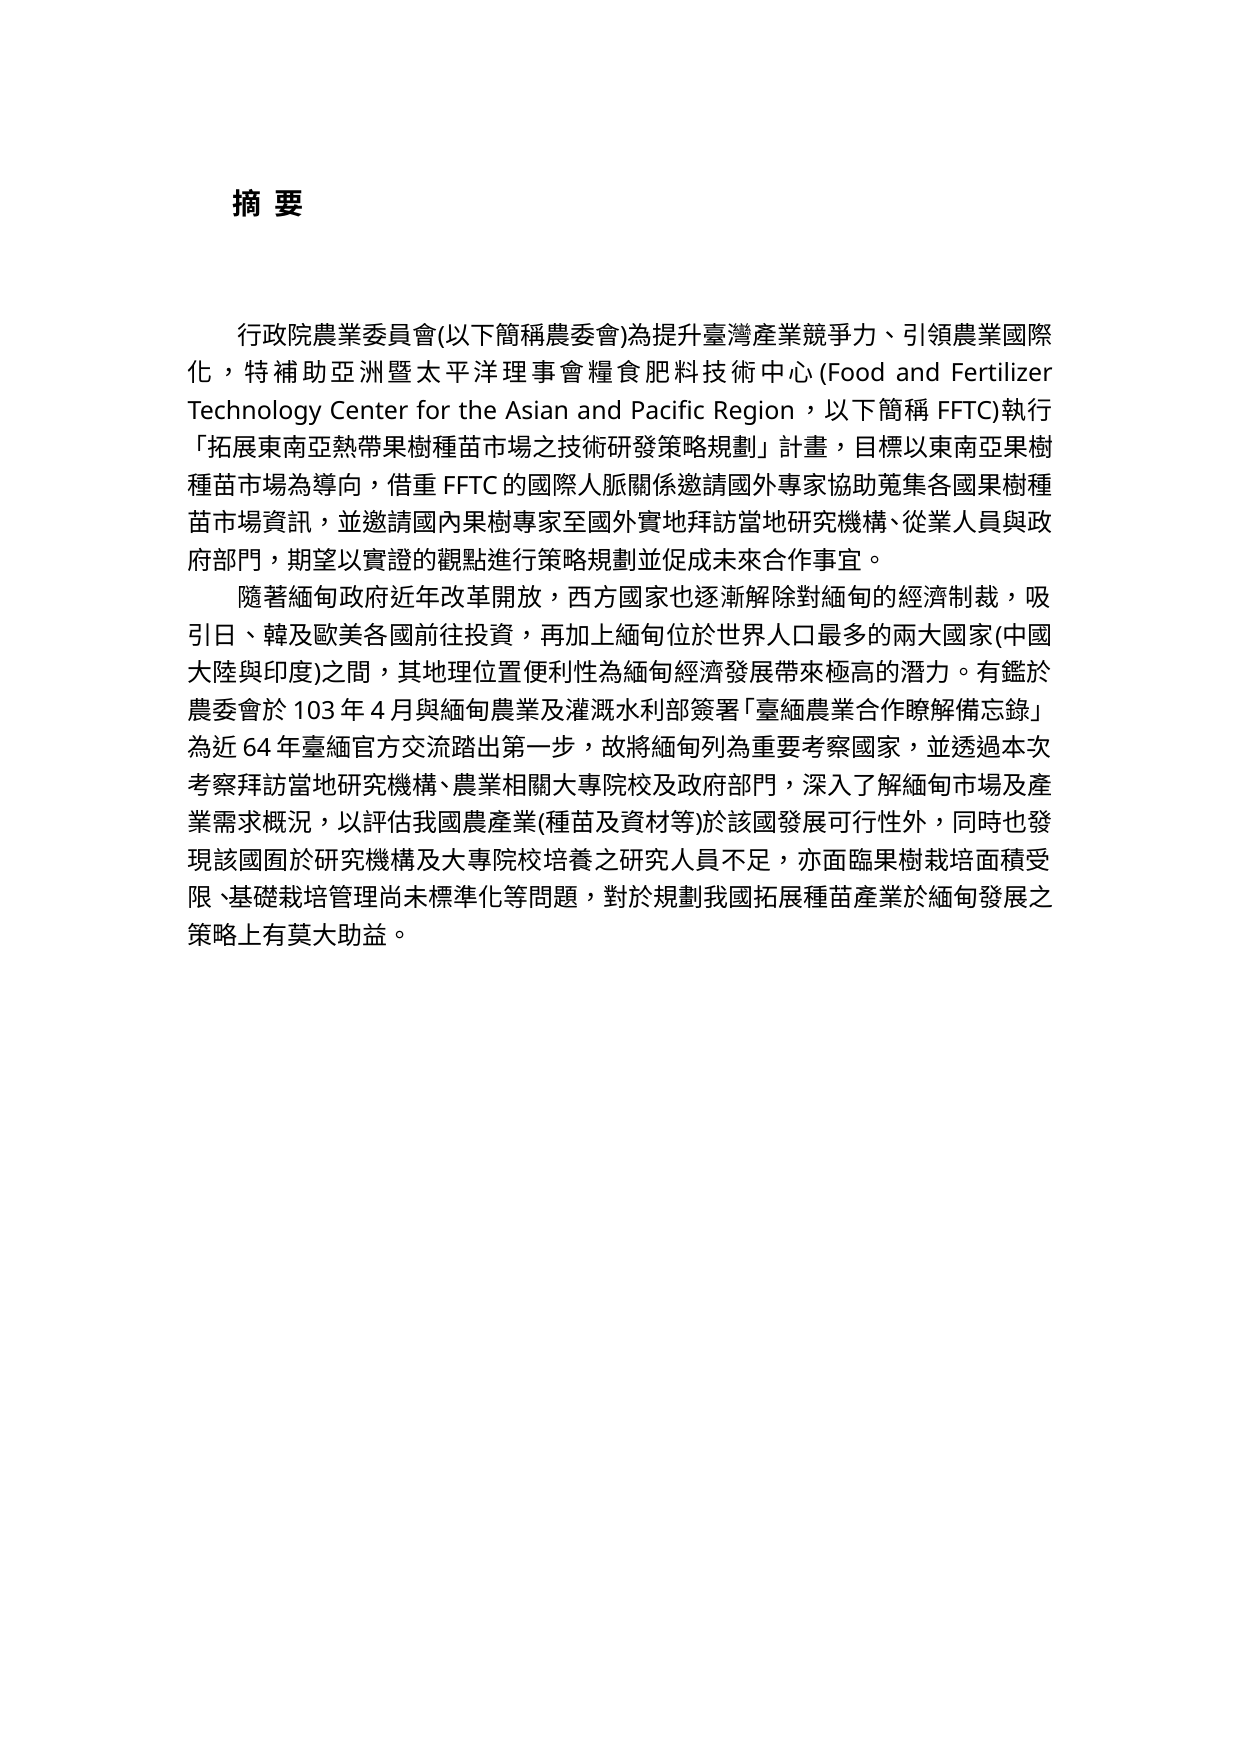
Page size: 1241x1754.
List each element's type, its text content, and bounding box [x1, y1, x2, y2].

text 隨著緬甸政府近年改革開放，西方國家也逐漸解除對緬甸的經濟制裁，吸引日、韓及歐美各國前往投資，再加上緬甸位於世界人口最多的兩大國家(中國大陸與印度)之間，其地理位置便利性為緬甸經濟發展帶來極高的潛力。有鑑於農委會於103年4月與緬甸農業及灌溉水利部簽署「臺緬農業合作瞭解備忘錄」，為近64年臺緬官方交流踏出第一步，故將緬甸列為重要考察國家，並透過本次考察拜訪當地研究機構、農業相關大專院校及政府部門，深入了解緬甸市場及產業需求概況，以評估我國農產業(種苗及資材等)於該國發展可行性外，同時也發現該國囿於研究機構及大專院校培養之研究人員不足，亦面臨果樹栽培面積受限、基礎栽培管理尚未標準化等問題，對於規劃我國拓展種苗產業於緬甸發展之策略上有莫大助益。 [187, 577, 1053, 952]
text 行政院農業委員會(以下簡稱農委會)為提升臺灣產業競爭力、引領農業國際化，特補助亞洲暨太平洋理事會糧食肥料技術中心(Food and Fertilizer Technology Center for the Asian and Pacific Region，以下簡稱FFTC)執行「拓展東南亞熱帶果樹種苗市場之技術研發策略規劃」計畫，目標以東南亞果樹種苗市場為導向，借重FFTC的國際人脈關係邀請國外專家協助蒐集各國果樹種苗市場資訊，並邀請國內果樹專家至國外實地拜訪當地研究機構、從業人員與政府部門，期望以實證的觀點進行策略規劃並促成未來合作事宜。 [187, 314, 1053, 577]
text 摘 要 [187, 164, 1053, 239]
